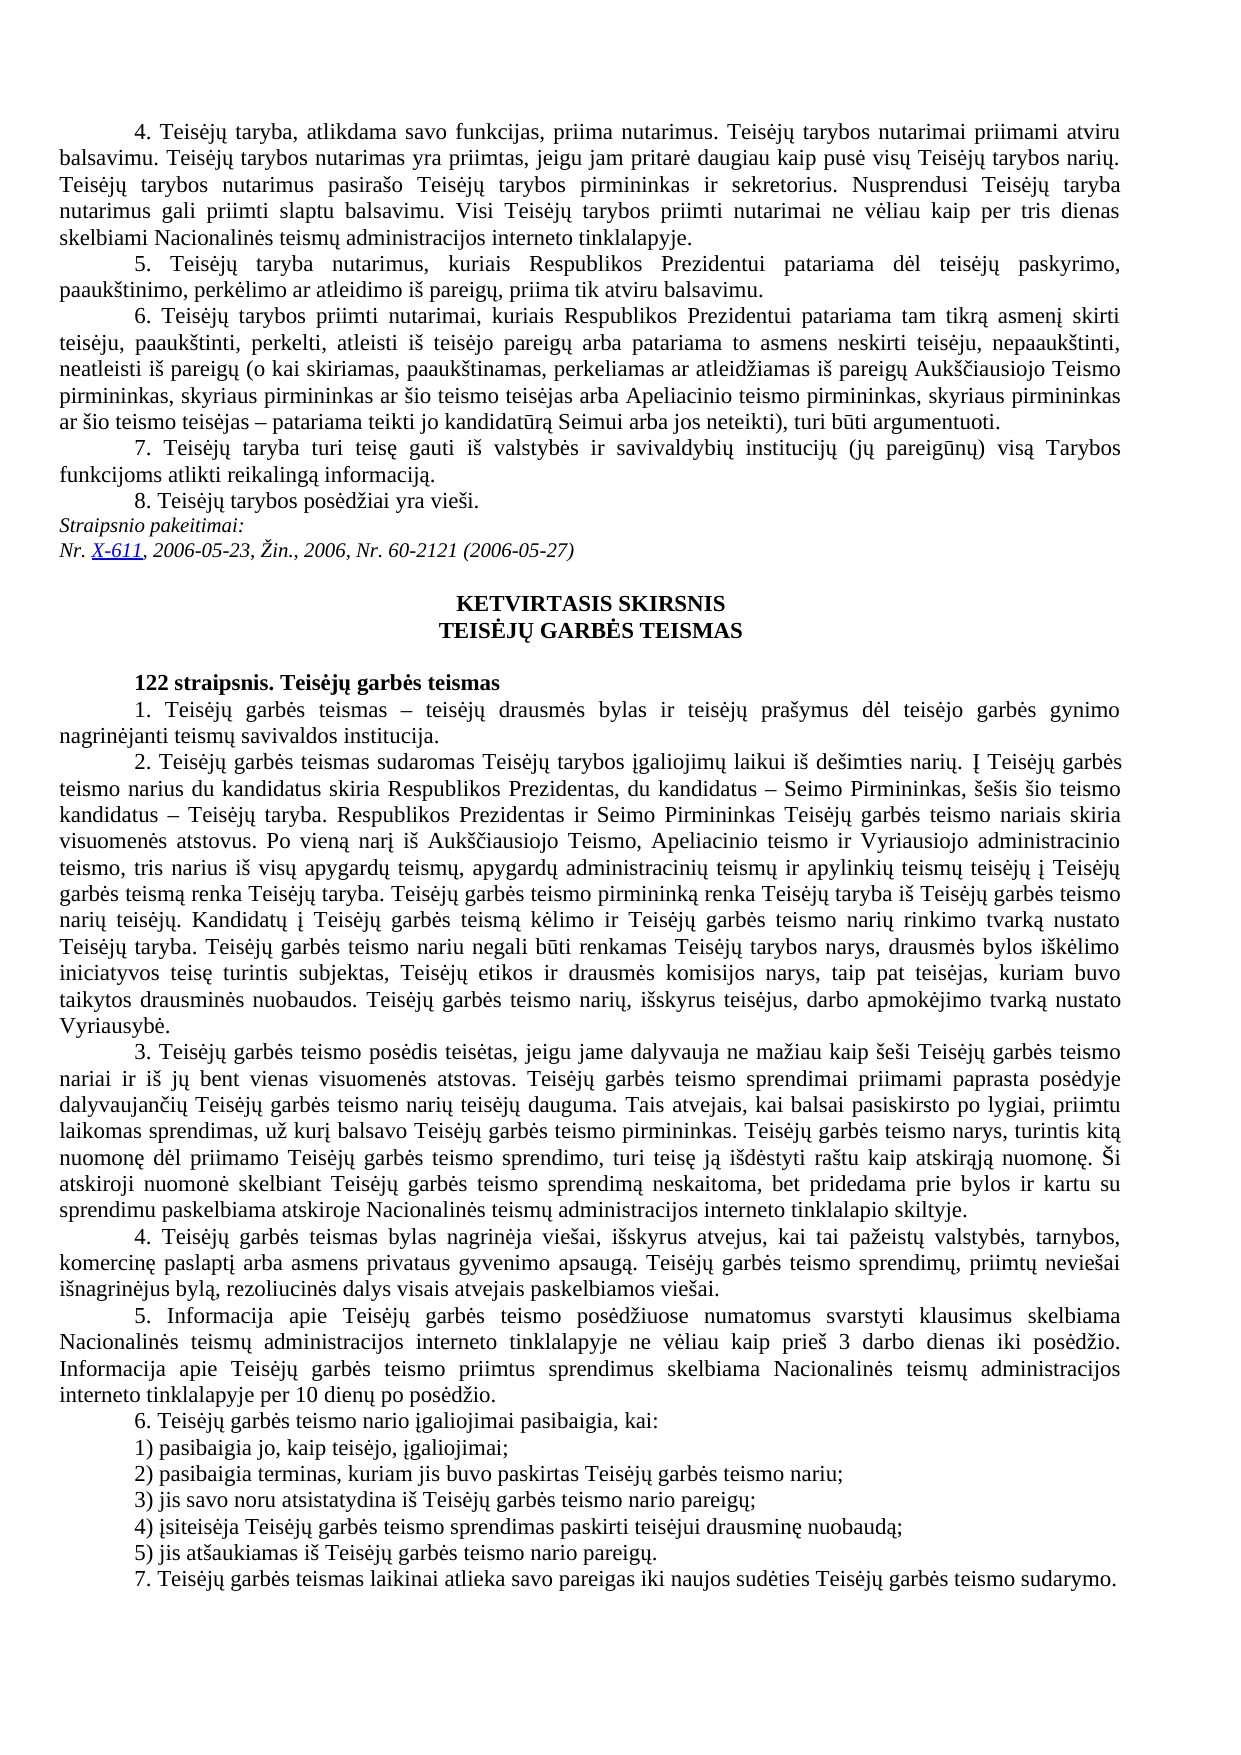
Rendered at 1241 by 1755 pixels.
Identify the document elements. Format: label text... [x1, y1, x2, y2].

text 5. Informacija apie Teisėjų garbės teismo posėdžiuose numatomus svarstyti klausimus skelbiama Nacionalinės teismų administracijos interneto tinklalapyje ne vėliau kaip prieš 3 darbo dienas iki posėdžio. Informacija apie Teisėjų garbės teismo priimtus sprendimus skelbiama Nacionalinės teismų administracijos interneto tinklalapyje per 10 dienų po posėdžio. [59, 1302, 1122, 1407]
text KETVIRTASIS SKIRSNIS [59, 590, 1122, 617]
text 2) pasibaigia terminas, kuriam jis buvo paskirtas Teisėjų garbės teismo nariu; [59, 1460, 1122, 1486]
text Straipsnio pakeitimai: [59, 513, 1122, 537]
text 1) pasibaigia jo, kaip teisėjo, įgaliojimai; [59, 1434, 1122, 1460]
text 8. Teisėjų tarybos posėdžiai yra vieši. [59, 487, 1122, 513]
text 4. Teisėjų taryba, atlikdama savo funkcijas, priima nutarimus. Teisėjų tarybos nutarimai priimami atviru balsavimu. Teisėjų tarybos nutarimas yra priimtas, jeigu jam pritarė daugiau kaip pusė visų Teisėjų tarybos narių. Teisėjų tarybos nutarimus pasirašo Teisėjų tarybos pirmininkas ir sekretorius. Nusprendusi Teisėjų taryba nutarimus gali priimti slaptu balsavimu. Visi Teisėjų tarybos priimti nutarimai ne vėliau kaip per tris dienas skelbiami Nacionalinės teismų administracijos interneto tinklalapyje. [59, 118, 1122, 250]
text 2. Teisėjų garbės teismas sudaromas Teisėjų tarybos įgaliojimų laikui iš dešimties narių. Į Teisėjų garbės teismo narius du kandidatus skiria Respublikos Prezidentas, du kandidatus – Seimo Pirmininkas, šešis šio teismo kandidatus – Teisėjų taryba. Respublikos Prezidentas ir Seimo Pirmininkas Teisėjų garbės teismo nariais skiria visuomenės atstovus. Po vieną narį iš Aukščiausiojo Teismo, Apeliacinio teismo ir Vyriausiojo administracinio teismo, tris narius iš visų apygardų teismų, apygardų administracinių teismų ir apylinkių teismų teisėjų į Teisėjų garbės teismą renka Teisėjų taryba. Teisėjų garbės teismo pirmininką renka Teisėjų taryba iš Teisėjų garbės teismo narių teisėjų. Kandidatų į Teisėjų garbės teismą kėlimo ir Teisėjų garbės teismo narių rinkimo tvarką nustato Teisėjų taryba. Teisėjų garbės teismo nariu negali būti renkamas Teisėjų tarybos narys, drausmės bylos iškėlimo iniciatyvos teisę turintis subjektas, Teisėjų etikos ir drausmės komisijos narys, taip pat teisėjas, kuriam buvo taikytos drausminės nuobaudos. Teisėjų garbės teismo narių, išskyrus teisėjus, darbo apmokėjimo tvarką nustato Vyriausybė. [59, 748, 1122, 1038]
text 3. Teisėjų garbės teismo posėdis teisėtas, jeigu jame dalyvauja ne mažiau kaip šeši Teisėjų garbės teismo nariai ir iš jų bent vienas visuomenės atstovas. Teisėjų garbės teismo sprendimai priimami paprasta posėdyje dalyvaujančių Teisėjų garbės teismo narių teisėjų dauguma. Tais atvejais, kai balsai pasiskirsto po lygiai, priimtu laikomas sprendimas, už kurį balsavo Teisėjų garbės teismo pirmininkas. Teisėjų garbės teismo narys, turintis kitą nuomonę dėl priimamo Teisėjų garbės teismo sprendimo, turi teisę ją išdėstyti raštu kaip atskirąją nuomonę. Ši atskiroji nuomonė skelbiant Teisėjų garbės teismo sprendimą neskaitoma, bet pridedama prie bylos ir kartu su sprendimu paskelbiama atskiroje Nacionalinės teismų administracijos interneto tinklalapio skiltyje. [59, 1038, 1122, 1223]
text 6. Teisėjų garbės teismo nario įgaliojimai pasibaigia, kai: [59, 1407, 1122, 1434]
text 3) jis savo noru atsistatydina iš Teisėjų garbės teismo nario pareigų; [59, 1486, 1122, 1513]
text 1. Teisėjų garbės teismas – teisėjų drausmės bylas ir teisėjų prašymus dėl teisėjo garbės gynimo nagrinėjanti teismų savivaldos institucija. [59, 696, 1122, 748]
text Nr. X-611, 2006-05-23, Žin., 2006, Nr. 60-2121 (2006-05-27) [59, 537, 1122, 562]
text 5) jis atšaukiamas iš Teisėjų garbės teismo nario pareigų. [59, 1539, 1122, 1565]
text TEISĖJŲ GARBĖS TEISMAS [59, 617, 1122, 643]
text 122 straipsnis. Teisėjų garbės teismas [59, 669, 1122, 696]
text 4) įsiteisėja Teisėjų garbės teismo sprendimas paskirti teisėjui drausminę nuobaudą; [59, 1513, 1122, 1539]
text 7. Teisėjų garbės teismas laikinai atlieka savo pareigas iki naujos sudėties Teisėjų garbės teismo sudarymo. [59, 1565, 1122, 1592]
text 6. Teisėjų tarybos priimti nutarimai, kuriais Respublikos Prezidentui patariama tam tikrą asmenį skirti teisėju, paaukštinti, perkelti, atleisti iš teisėjo pareigų arba patariama to asmens neskirti teisėju, nepaaukštinti, neatleisti iš pareigų (o kai skiriamas, paaukštinamas, perkeliamas ar atleidžiamas iš pareigų Aukščiausiojo Teismo pirmininkas, skyriaus pirmininkas ar šio teismo teisėjas arba Apeliacinio teismo pirmininkas, skyriaus pirmininkas ar šio teismo teisėjas – patariama teikti jo kandidatūrą Seimui arba jos neteikti), turi būti argumentuoti. [59, 303, 1122, 434]
text 4. Teisėjų garbės teismas bylas nagrinėja viešai, išskyrus atvejus, kai tai pažeistų valstybės, tarnybos, komercinę paslaptį arba asmens privataus gyvenimo apsaugą. Teisėjų garbės teismo sprendimų, priimtų neviešai išnagrinėjus bylą, rezoliucinės dalys visais atvejais paskelbiamos viešai. [59, 1223, 1122, 1302]
text 5. Teisėjų taryba nutarimus, kuriais Respublikos Prezidentui patariama dėl teisėjų paskyrimo, paaukštinimo, perkėlimo ar atleidimo iš pareigų, priima tik atviru balsavimu. [59, 250, 1122, 303]
text 7. Teisėjų taryba turi teisę gauti iš valstybės ir savivaldybių institucijų (jų pareigūnų) visą Tarybos funkcijoms atlikti reikalingą informaciją. [59, 434, 1122, 487]
